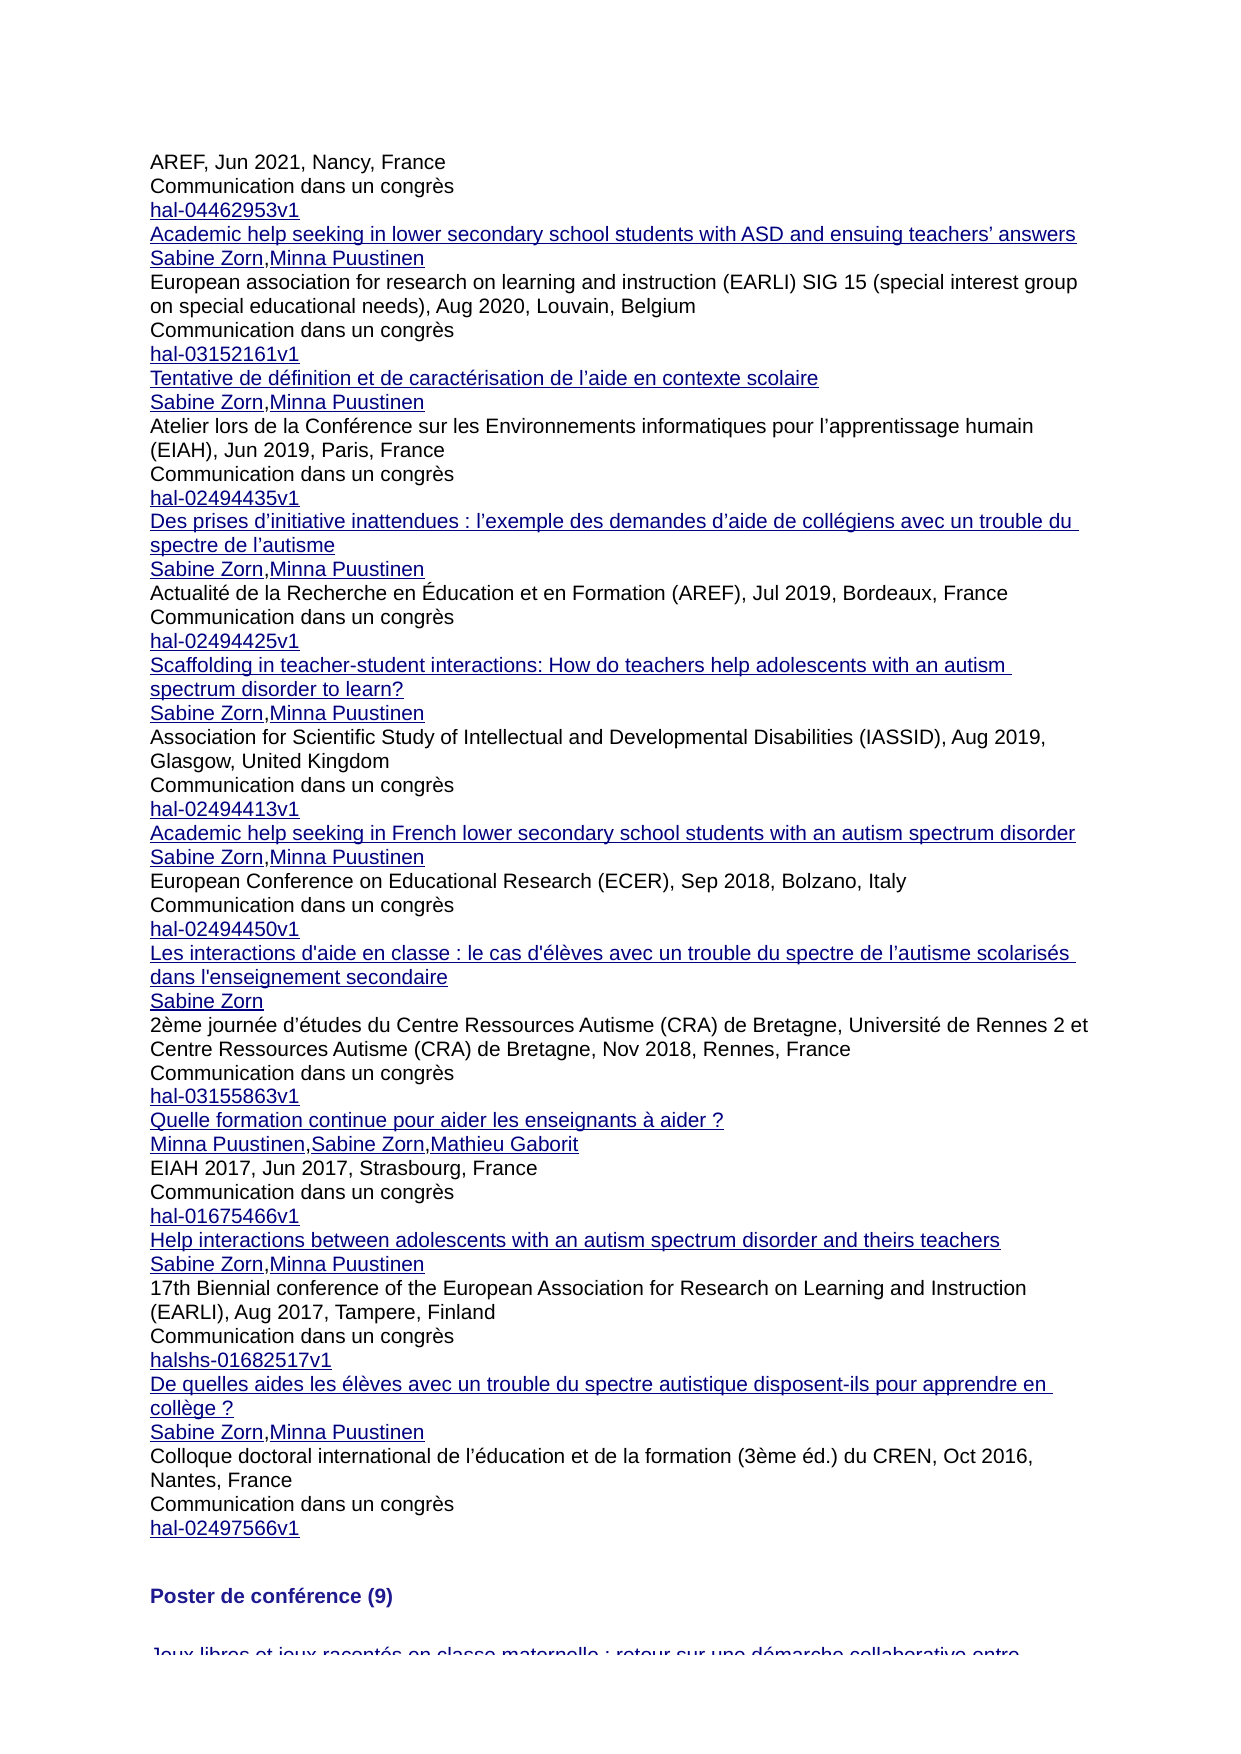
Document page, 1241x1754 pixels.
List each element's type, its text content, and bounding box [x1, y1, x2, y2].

table_cell Tentative de définition et de caractérisation de l’aide en contexte scolaire Sabine Zorn,Minna Puustinen Atelier lors de la Conférence sur les Environnements informatiques pour l’apprentissage humain (EIAH), Jun 2019, Paris, France Communication dans un congrès hal-02494435v1 [150, 366, 1090, 509]
table_cell Academic help seeking in French lower secondary school students with an autism spectrum disorder Sabine Zorn,Minna Puustinen European Conference on Educational Research (ECER), Sep 2018, Bolzano, Italy Communication dans un congrès hal-02494450v1 [150, 821, 1090, 941]
table_cell Help interactions between adolescents with an autism spectrum disorder and theirs teachers Sabine Zorn,Minna Puustinen 17th Biennial conference of the European Association for Research on Learning and Instruction (EARLI), Aug 2017, Tampere, Finland Communication dans un congrès halshs-01682517v1 [150, 1228, 1090, 1372]
table_cell Scaffolding in teacher-student interactions: How do teachers help adolescents with an autism spectrum disorder to learn? Sabine Zorn,Minna Puustinen Association for Scientific Study of Intellectual and Developmental Disabilities (IASSID), Aug 2019, Glasgow, United Kingdom Communication dans un congrès hal-02494413v1 [150, 653, 1090, 821]
subtitle Poster de conférence (9) [150, 1584, 1090, 1608]
table_cell Quelle formation continue pour aider les enseignants à aider ? Minna Puustinen,Sabine Zorn,Mathieu Gaborit EIAH 2017, Jun 2017, Strasbourg, France Communication dans un congrès hal-01675466v1 [150, 1108, 1090, 1228]
table_cell Academic help seeking in lower secondary school students with ASD and ensuing teachers’ answers Sabine Zorn,Minna Puustinen European association for research on learning and instruction (EARLI) SIG 15 (special interest group on special educational needs), Aug 2020, Louvain, Belgium Communication dans un congrès hal-03152161v1 [150, 222, 1090, 366]
table_cell Des prises d’initiative inattendues : l’exemple des demandes d’aide de collégiens avec un trouble du spectre de l’autisme Sabine Zorn,Minna Puustinen Actualité de la Recherche en Éducation et en Formation (AREF), Jul 2019, Bordeaux, France Communication dans un congrès hal-02494425v1 [150, 509, 1090, 653]
table_cell AREF, Jun 2021, Nancy, France Communication dans un congrès hal-04462953v1 [150, 150, 1090, 222]
table_cell Les interactions d'aide en classe : le cas d'élèves avec un trouble du spectre de l’autisme scolarisés dans l'enseignement secondaire Sabine Zorn 2ème journée d’études du Centre Ressources Autisme (CRA) de Bretagne, Université de Rennes 2 et Centre Ressources Autisme (CRA) de Bretagne, Nov 2018, Rennes, France Communication dans un congrès hal-03155863v1 [150, 941, 1090, 1108]
table_cell De quelles aides les élèves avec un trouble du spectre autistique disposent-ils pour apprendre en collège ? Sabine Zorn,Minna Puustinen Colloque doctoral international de l’éducation et de la formation (3ème éd.) du CREN, Oct 2016, Nantes, France Communication dans un congrès hal-02497566v1 [150, 1372, 1090, 1539]
table_header Jeux libres et jeux racontés en classe maternelle : retour sur une démarche collaborative entre chercheuses et praticiennes Florence Nys,Sabine Zorn Journée scientifique du Pôle Hainuyer, Apr 2025, Mons, Belgium Poster de conférence hal-05145044v1 [150, 1643, 1090, 1655]
